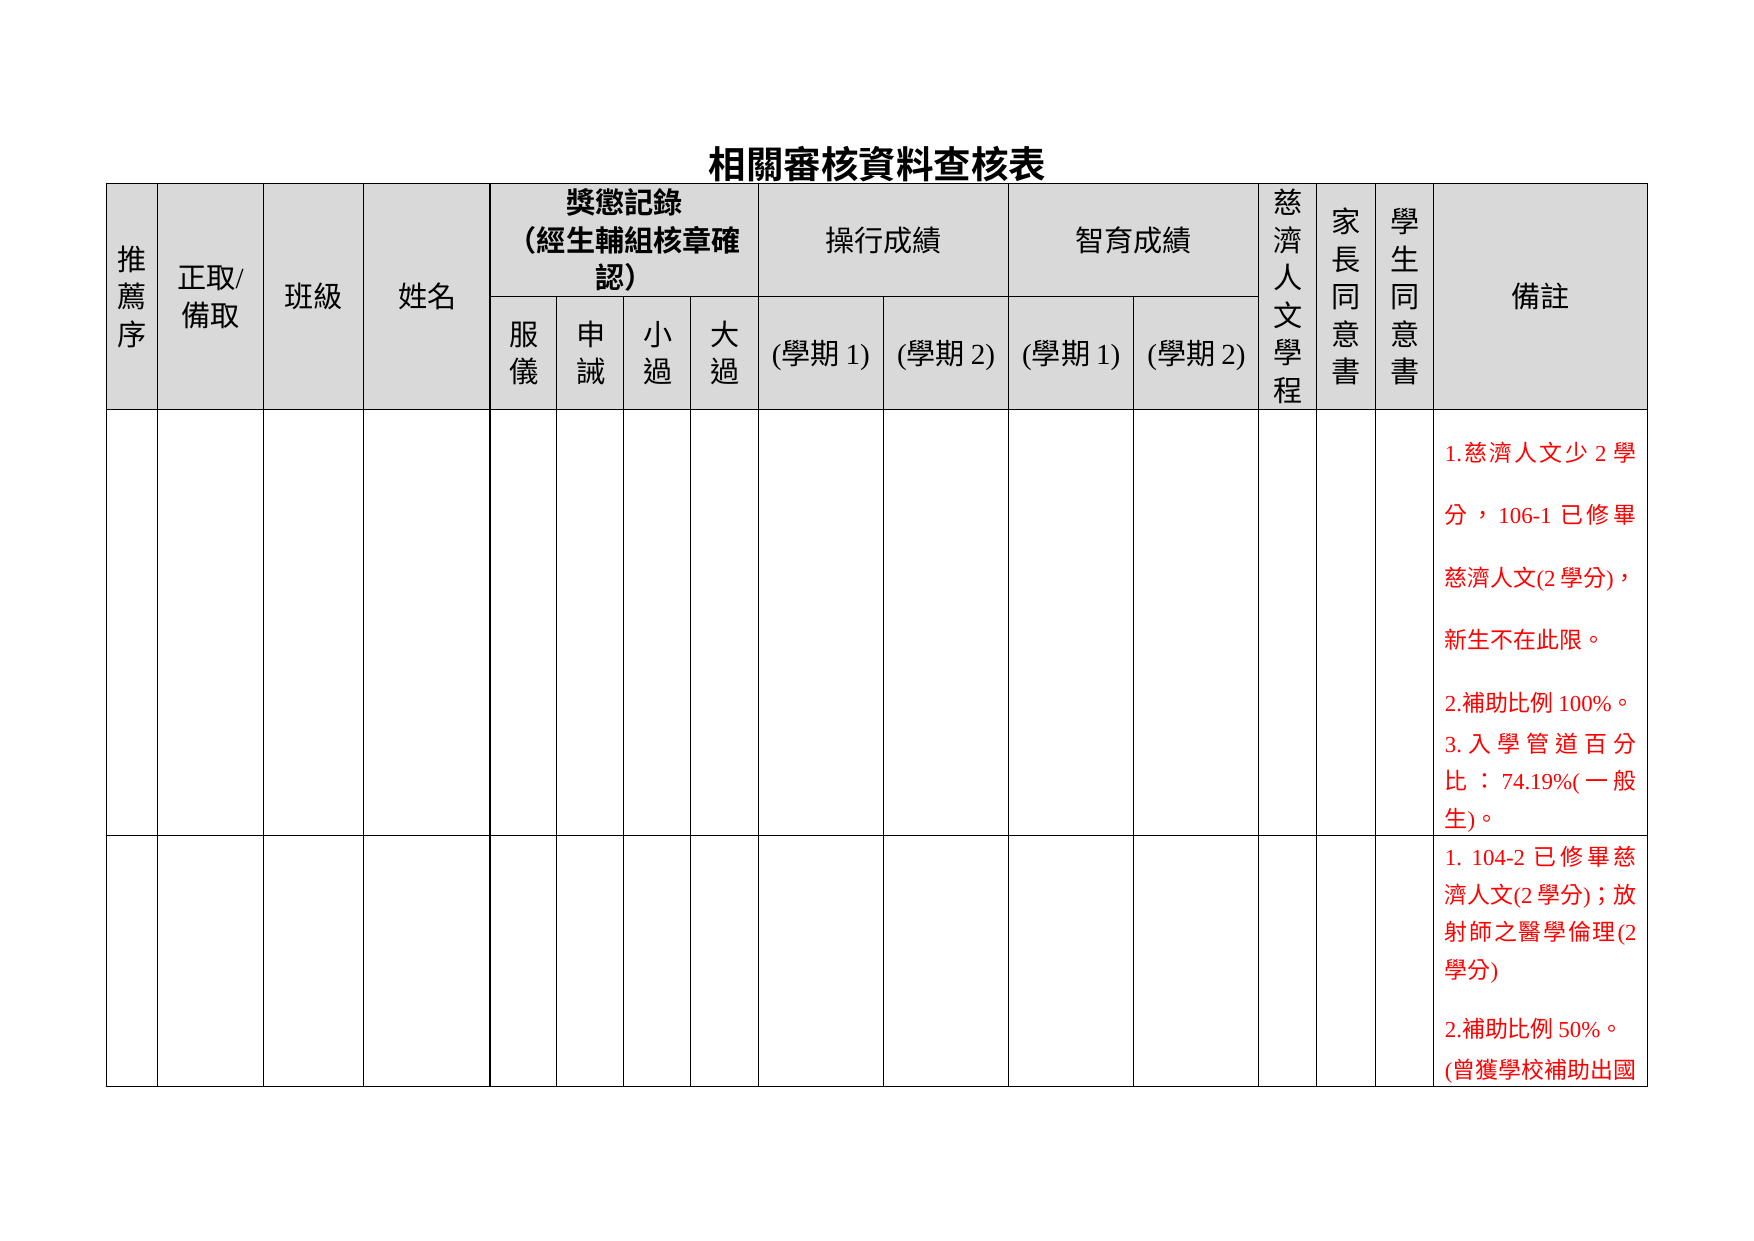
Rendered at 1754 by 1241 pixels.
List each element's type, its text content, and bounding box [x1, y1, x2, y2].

table_header 學生同意書 [1376, 184, 1433, 409]
table_header 備註 [1434, 184, 1647, 409]
table_cell 申誡 [557, 297, 623, 409]
table_cell (學期1) [759, 297, 883, 409]
table_cell [107, 836, 157, 1086]
table_cell [1259, 836, 1316, 1086]
table_cell [691, 410, 758, 835]
table_cell (學期2) [1134, 297, 1258, 409]
table_cell (學期2) [884, 297, 1008, 409]
table_cell [1376, 836, 1433, 1086]
table_header 獎懲記錄 （經生輔組核章確認） [491, 184, 758, 296]
table_header 操行成績 [759, 184, 1008, 296]
text 相關審核資料查核表 [106, 120, 1648, 183]
table_cell [491, 836, 556, 1086]
table_cell [759, 410, 883, 835]
table_header 班級 [264, 184, 363, 409]
table_cell [1376, 410, 1433, 835]
table_cell [557, 836, 623, 1086]
table_cell [158, 836, 263, 1086]
table_cell [264, 836, 363, 1086]
table_cell 小過 [624, 297, 690, 409]
table_cell [158, 410, 263, 835]
table_cell [624, 836, 690, 1086]
table_cell [364, 410, 489, 835]
table_cell 大過 [691, 297, 758, 409]
table_cell [264, 410, 363, 835]
table_cell [759, 836, 883, 1086]
table_cell [491, 410, 556, 835]
table_cell [1134, 410, 1258, 835]
table_header 智育成績 [1009, 184, 1258, 296]
table_cell 1. 104-2已修畢慈濟人文(2學分)；放射師之醫學倫理(2學分) 2.補助比例50%。 (曾獲學校補助出國 [1434, 836, 1647, 1086]
table_cell [691, 836, 758, 1086]
table_cell [1134, 836, 1258, 1086]
table_cell [1259, 410, 1316, 835]
table_header 正取/備取 [158, 184, 263, 409]
table_header 姓名 [364, 184, 489, 409]
table_cell [1009, 836, 1133, 1086]
table_header 推薦序 [107, 184, 157, 409]
table_cell 1.慈濟人文少2學分，106-1已修畢慈濟人文(2學分)，新生不在此限。 2.補助比例100%。 3.入學管道百分比：74.19%(一般生)。 [1434, 410, 1647, 835]
table_header 家長同意書 [1317, 184, 1375, 409]
table_cell [107, 410, 157, 835]
table_cell (學期1) [1009, 297, 1133, 409]
table_cell [1317, 836, 1375, 1086]
table_cell [1009, 410, 1133, 835]
table_cell [624, 410, 690, 835]
table_cell [557, 410, 623, 835]
table_cell [364, 836, 489, 1086]
table_cell [884, 836, 1008, 1086]
table_cell 服儀 [491, 297, 556, 409]
table_cell [1317, 410, 1375, 835]
table_cell [884, 410, 1008, 835]
table_header 慈濟人文學程 [1259, 184, 1316, 409]
